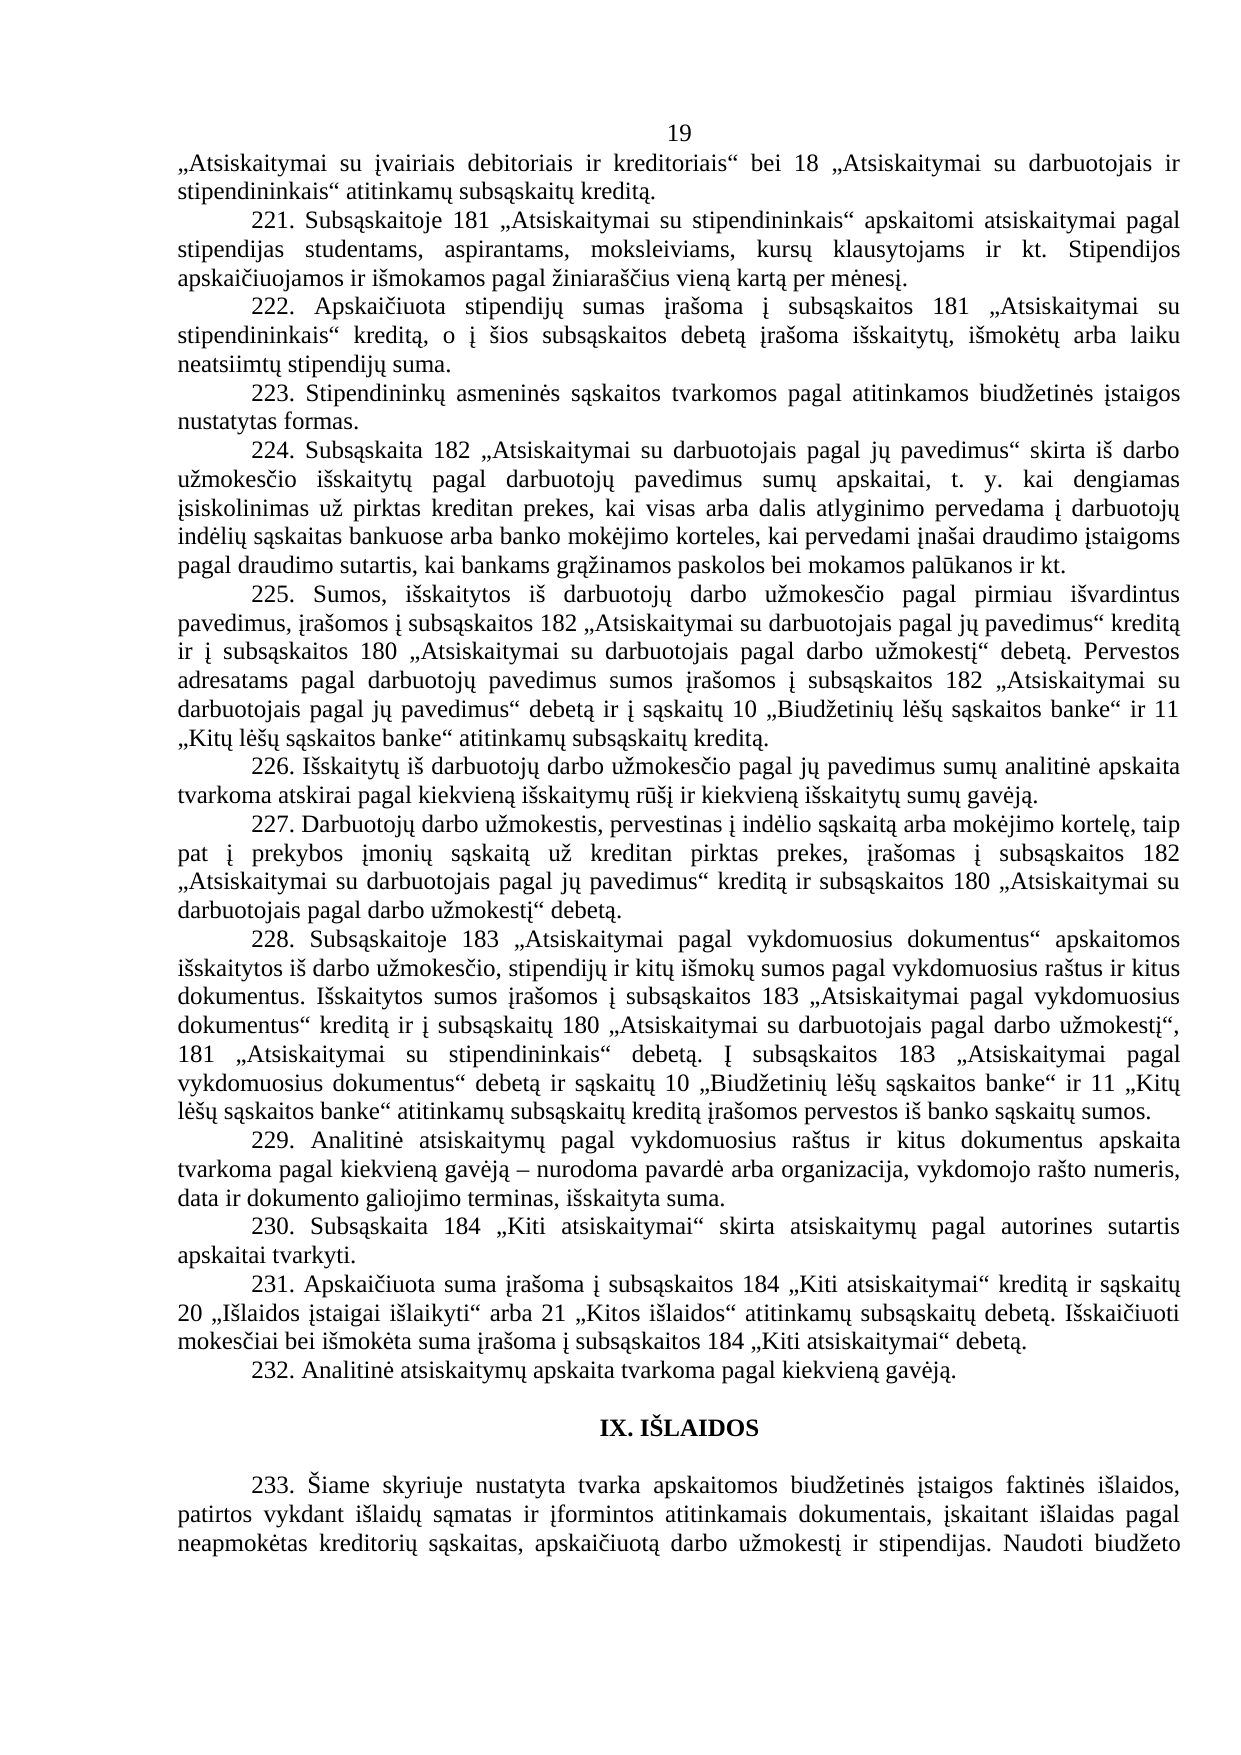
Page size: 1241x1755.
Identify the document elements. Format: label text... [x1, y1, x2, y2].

text 221. Subsąskaitoje 181 „Atsiskaitymai su stipendininkais“ apskaitomi atsiskaitymai pagal stipendijas studentams, aspirantams, moksleiviams, kursų klausytojams ir kt. Stipendijos apskaičiuojamos ir išmokamos pagal žiniaraščius vieną kartą per mėnesį. [177, 205, 1181, 291]
text 223. Stipendininkų asmeninės sąskaitos tvarkomos pagal atitinkamos biudžetinės įstaigos nustatytas formas. [177, 378, 1181, 435]
text 224. Subsąskaita 182 „Atsiskaitymai su darbuotojais pagal jų pavedimus“ skirta iš darbo užmokesčio išskaitytų pagal darbuotojų pavedimus sumų apskaitai, t. y. kai dengiamas įsiskolinimas už pirktas kreditan prekes, kai visas arba dalis atlyginimo pervedama į darbuotojų indėlių sąskaitas bankuose arba banko mokėjimo korteles, kai pervedami įnašai draudimo įstaigoms pagal draudimo sutartis, kai bankams grąžinamos paskolos bei mokamos palūkanos ir kt. [177, 435, 1181, 579]
text 229. Analitinė atsiskaitymų pagal vykdomuosius raštus ir kitus dokumentus apskaita tvarkoma pagal kiekvieną gavėją – nurodoma pavardė arba organizacija, vykdomojo rašto numeris, data ir dokumento galiojimo terminas, išskaityta suma. [177, 1125, 1181, 1211]
text 233. Šiame skyriuje nustatyta tvarka apskaitomos biudžetinės įstaigos faktinės išlaidos, patirtos vykdant išlaidų sąmatas ir įformintos atitinkamais dokumentais, įskaitant išlaidas pagal neapmokėtas kreditorių sąskaitas, apskaičiuotą darbo užmokestį ir stipendijas. Naudoti biudžeto [177, 1470, 1181, 1556]
text 228. Subsąskaitoje 183 „Atsiskaitymai pagal vykdomuosius dokumentus“ apskaitomos išskaitytos iš darbo užmokesčio, stipendijų ir kitų išmokų sumos pagal vykdomuosius raštus ir kitus dokumentus. Išskaitytos sumos įrašomos į subsąskaitos 183 „Atsiskaitymai pagal vykdomuosius dokumentus“ kreditą ir į subsąskaitų 180 „Atsiskaitymai su darbuotojais pagal darbo užmokestį“, 181 „Atsiskaitymai su stipendininkais“ debetą. Į subsąskaitos 183 „Atsiskaitymai pagal vykdomuosius dokumentus“ debetą ir sąskaitų 10 „Biudžetinių lėšų sąskaitos banke“ ir 11 „Kitų lėšų sąskaitos banke“ atitinkamų subsąskaitų kreditą įrašomos pervestos iš banko sąskaitų sumos. [177, 924, 1181, 1125]
text „Atsiskaitymai su įvairiais debitoriais ir kreditoriais“ bei 18 „Atsiskaitymai su darbuotojais ir stipendininkais“ atitinkamų subsąskaitų kreditą. [177, 148, 1181, 205]
text 227. Darbuotojų darbo užmokestis, pervestinas į indėlio sąskaitą arba mokėjimo kortelę, taip pat į prekybos įmonių sąskaitą už kreditan pirktas prekes, įrašomas į subsąskaitos 182 „Atsiskaitymai su darbuotojais pagal jų pavedimus“ kreditą ir subsąskaitos 180 „Atsiskaitymai su darbuotojais pagal darbo užmokestį“ debetą. [177, 809, 1181, 924]
text 222. Apskaičiuota stipendijų sumas įrašoma į subsąskaitos 181 „Atsiskaitymai su stipendininkais“ kreditą, o į šios subsąskaitos debetą įrašoma išskaitytų, išmokėtų arba laiku neatsiimtų stipendijų suma. [177, 291, 1181, 378]
text IX. IŠLAIDOS [177, 1413, 1181, 1441]
text 231. Apskaičiuota suma įrašoma į subsąskaitos 184 „Kiti atsiskaitymai“ kreditą ir sąskaitų 20 „Išlaidos įstaigai išlaikyti“ arba 21 „Kitos išlaidos“ atitinkamų subsąskaitų debetą. Išskaičiuoti mokesčiai bei išmokėta suma įrašoma į subsąskaitos 184 „Kiti atsiskaitymai“ debetą. [177, 1269, 1181, 1355]
text 232. Analitinė atsiskaitymų apskaita tvarkoma pagal kiekvieną gavėją. [177, 1355, 1181, 1384]
text 226. Išskaitytų iš darbuotojų darbo užmokesčio pagal jų pavedimus sumų analitinė apskaita tvarkoma atskirai pagal kiekvieną išskaitymų rūšį ir kiekvieną išskaitytų sumų gavėją. [177, 751, 1181, 809]
text 230. Subsąskaita 184 „Kiti atsiskaitymai“ skirta atsiskaitymų pagal autorines sutartis apskaitai tvarkyti. [177, 1211, 1181, 1269]
text 225. Sumos, išskaitytos iš darbuotojų darbo užmokesčio pagal pirmiau išvardintus pavedimus, įrašomos į subsąskaitos 182 „Atsiskaitymai su darbuotojais pagal jų pavedimus“ kreditą ir į subsąskaitos 180 „Atsiskaitymai su darbuotojais pagal darbo užmokestį“ debetą. Pervestos adresatams pagal darbuotojų pavedimus sumos įrašomos į subsąskaitos 182 „Atsiskaitymai su darbuotojais pagal jų pavedimus“ debetą ir į sąskaitų 10 „Biudžetinių lėšų sąskaitos banke“ ir 11 „Kitų lėšų sąskaitos banke“ atitinkamų subsąskaitų kreditą. [177, 579, 1181, 751]
